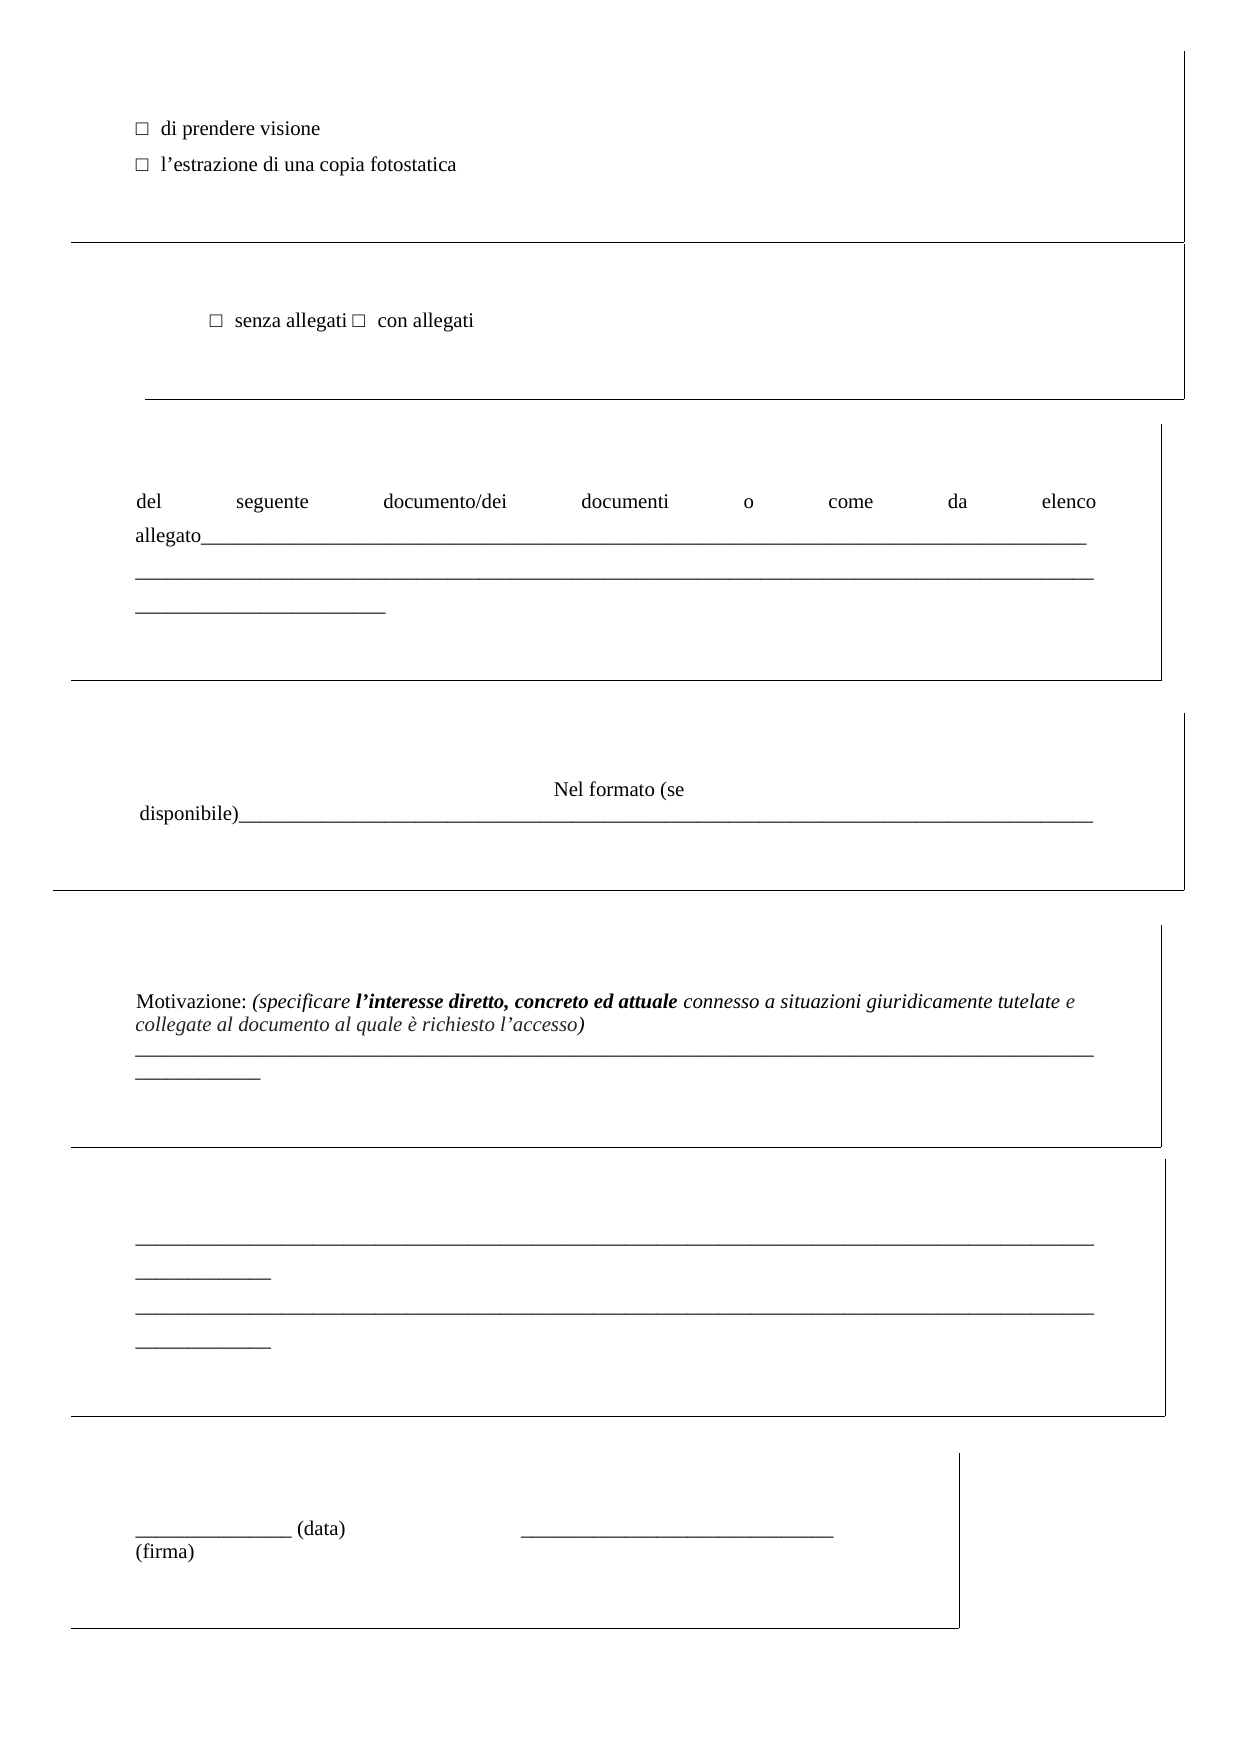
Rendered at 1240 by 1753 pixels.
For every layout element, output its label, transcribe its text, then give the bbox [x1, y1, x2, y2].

text Nel formato (se disponibile)__________________________________________________________________________________ [53, 712, 1184, 890]
text □ di prendere visione [71, 51, 1184, 87]
text _________________________________________________________________________________________________________ _________________________________________________________________________________________________________ [71, 1159, 1165, 1416]
text □ senza allegati □ con allegati [145, 244, 1184, 399]
text del seguente documento/dei documenti o come da elenco allegato_________________________________________________________________________________________________________________________________________________________________________________________________________ [71, 424, 1161, 680]
text _______________ (data) ______________________________ (firma) [71, 1452, 959, 1628]
text □ l’estrazione di una copia fotostatica [71, 87, 1184, 242]
text Motivazione: (specificare l’interesse diretto, concreto ed attuale connesso a situazioni giuridicamente tutelate e collegate al documento al quale è richiesto l’accesso) ________________________________________________________________________________________________________ [71, 925, 1161, 1147]
